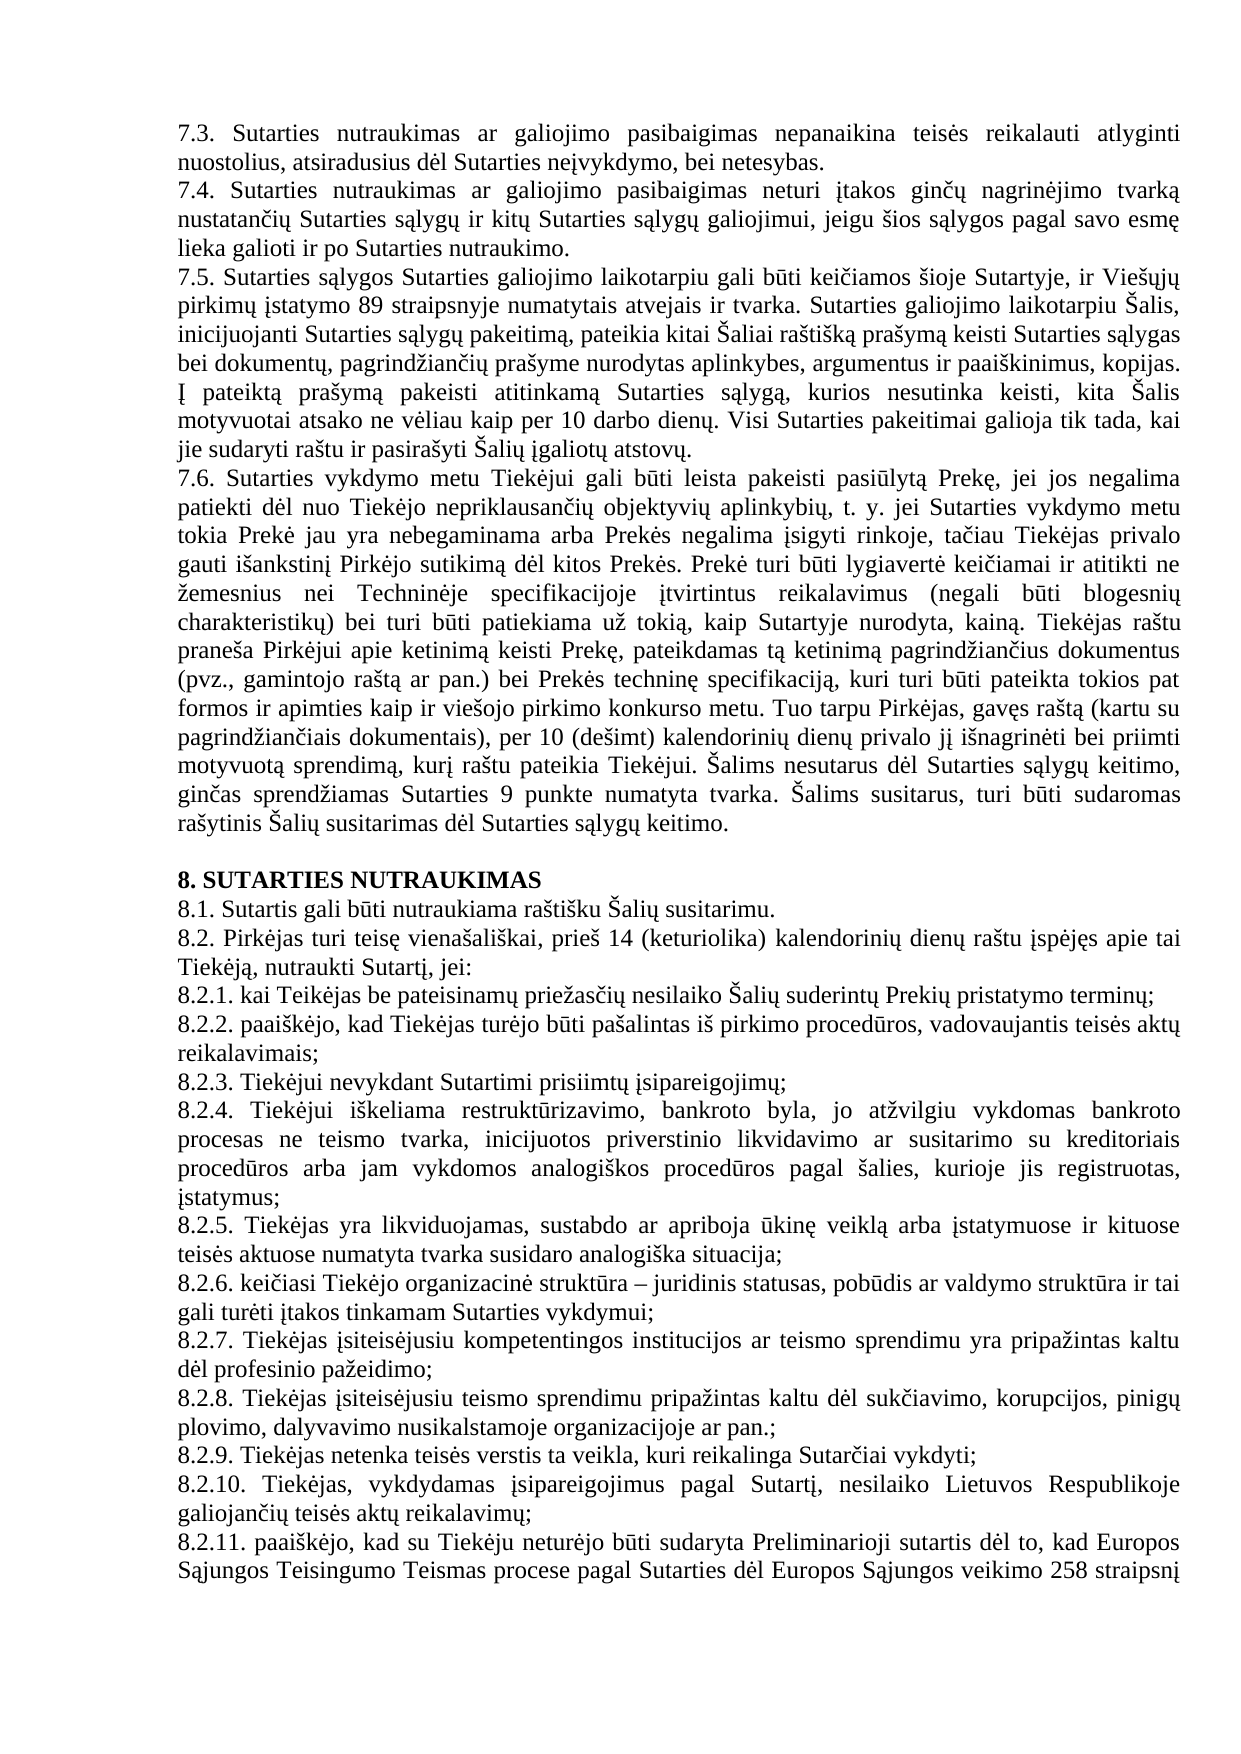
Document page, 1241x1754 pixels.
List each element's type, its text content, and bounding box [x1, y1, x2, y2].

text 7.4. Sutarties nutraukimas ar galiojimo pasibaigimas neturi įtakos ginčų nagrinėjimo tvarką nustatančių Sutarties sąlygų ir kitų Sutarties sąlygų galiojimui, jeigu šios sąlygos pagal savo esmę lieka galioti ir po Sutarties nutraukimo. [177, 176, 1181, 262]
text 8.2.4. Tiekėjui iškeliama restruktūrizavimo, bankroto byla, jo atžvilgiu vykdomas bankroto procesas ne teismo tvarka, inicijuotos priverstinio likvidavimo ar susitarimo su kreditoriais procedūros arba jam vykdomos analogiškos procedūros pagal šalies, kurioje jis registruotas, įstatymus; [177, 1096, 1181, 1211]
text 8.1. Sutartis gali būti nutraukiama raštišku Šalių susitarimu. [177, 894, 1181, 923]
text 8.2. Pirkėjas turi teisę vienašališkai, prieš 14 (keturiolika) kalendorinių dienų raštu įspėjęs apie tai Tiekėją, nutraukti Sutartį, jei: [177, 923, 1181, 981]
text 7.3. Sutarties nutraukimas ar galiojimo pasibaigimas nepanaikina teisės reikalauti atlyginti nuostolius, atsiradusius dėl Sutarties neįvykdymo, bei netesybas. [177, 118, 1181, 176]
text 8.2.7. Tiekėjas įsiteisėjusiu kompetentingos institucijos ar teismo sprendimu yra pripažintas kaltu dėl profesinio pažeidimo; [177, 1326, 1181, 1383]
text 8.2.3. Tiekėjui nevykdant Sutartimi prisiimtų įsipareigojimų; [177, 1067, 1181, 1096]
text 7.6. Sutarties vykdymo metu Tiekėjui gali būti leista pakeisti pasiūlytą Prekę, jei jos negalima patiekti dėl nuo Tiekėjo nepriklausančių objektyvių aplinkybių, t. y. jei Sutarties vykdymo metu tokia Prekė jau yra nebegaminama arba Prekės negalima įsigyti rinkoje, tačiau Tiekėjas privalo gauti išankstinį Pirkėjo sutikimą dėl kitos Prekės. Prekė turi būti lygiavertė keičiamai ir atitikti ne žemesnius nei Techninėje specifikacijoje įtvirtintus reikalavimus (negali būti blogesnių charakteristikų) bei turi būti patiekiama už tokią, kaip Sutartyje nurodyta, kainą. Tiekėjas raštu praneša Pirkėjui apie ketinimą keisti Prekę, pateikdamas tą ketinimą pagrindžiančius dokumentus (pvz., gamintojo raštą ar pan.) bei Prekės techninę specifikaciją, kuri turi būti pateikta tokios pat formos ir apimties kaip ir viešojo pirkimo konkurso metu. Tuo tarpu Pirkėjas, gavęs raštą (kartu su pagrindžiančiais dokumentais), per 10 (dešimt) kalendorinių dienų privalo jį išnagrinėti bei priimti motyvuotą sprendimą, kurį raštu pateikia Tiekėjui. Šalims nesutarus dėl Sutarties sąlygų keitimo, ginčas sprendžiamas Sutarties 9 punkte numatyta tvarka. Šalims susitarus, turi būti sudaromas rašytinis Šalių susitarimas dėl Sutarties sąlygų keitimo. [177, 463, 1181, 837]
text 8.2.5. Tiekėjas yra likviduojamas, sustabdo ar apriboja ūkinę veiklą arba įstatymuose ir kituose teisės aktuose numatyta tvarka susidaro analogiška situacija; [177, 1211, 1181, 1268]
text 8.2.1. kai Teikėjas be pateisinamų priežasčių nesilaiko Šalių suderintų Prekių pristatymo terminų; [177, 981, 1181, 1009]
text 7.5. Sutarties sąlygos Sutarties galiojimo laikotarpiu gali būti keičiamos šioje Sutartyje, ir Viešųjų pirkimų įstatymo 89 straipsnyje numatytais atvejais ir tvarka. Sutarties galiojimo laikotarpiu Šalis, inicijuojanti Sutarties sąlygų pakeitimą, pateikia kitai Šaliai raštišką prašymą keisti Sutarties sąlygas bei dokumentų, pagrindžiančių prašyme nurodytas aplinkybes, argumentus ir paaiškinimus, kopijas. Į pateiktą prašymą pakeisti atitinkamą Sutarties sąlygą, kurios nesutinka keisti, kita Šalis motyvuotai atsako ne vėliau kaip per 10 darbo dienų. Visi Sutarties pakeitimai galioja tik tada, kai jie sudaryti raštu ir pasirašyti Šalių įgaliotų atstovų. [177, 262, 1181, 463]
text 8.2.10. Tiekėjas, vykdydamas įsipareigojimus pagal Sutartį, nesilaiko Lietuvos Respublikoje galiojančių teisės aktų reikalavimų; [177, 1469, 1181, 1527]
text 8. SUTARTIES NUTRAUKIMAS [177, 866, 1181, 894]
text 8.2.8. Tiekėjas įsiteisėjusiu teismo sprendimu pripažintas kaltu dėl sukčiavimo, korupcijos, pinigų plovimo, dalyvavimo nusikalstamoje organizacijoje ar pan.; [177, 1383, 1181, 1441]
text 8.2.6. keičiasi Tiekėjo organizacinė struktūra – juridinis statusas, pobūdis ar valdymo struktūra ir tai gali turėti įtakos tinkamam Sutarties vykdymui; [177, 1268, 1181, 1326]
text 8.2.2. paaiškėjo, kad Tiekėjas turėjo būti pašalintas iš pirkimo procedūros, vadovaujantis teisės aktų reikalavimais; [177, 1009, 1181, 1067]
text 8.2.9. Tiekėjas netenka teisės verstis ta veikla, kuri reikalinga Sutarčiai vykdyti; [177, 1441, 1181, 1469]
text 8.2.11. paaiškėjo, kad su Tiekėju neturėjo būti sudaryta Preliminarioji sutartis dėl to, kad Europos Sąjungos Teisingumo Teismas procese pagal Sutarties dėl Europos Sąjungos veikimo 258 straipsnį [177, 1527, 1181, 1584]
